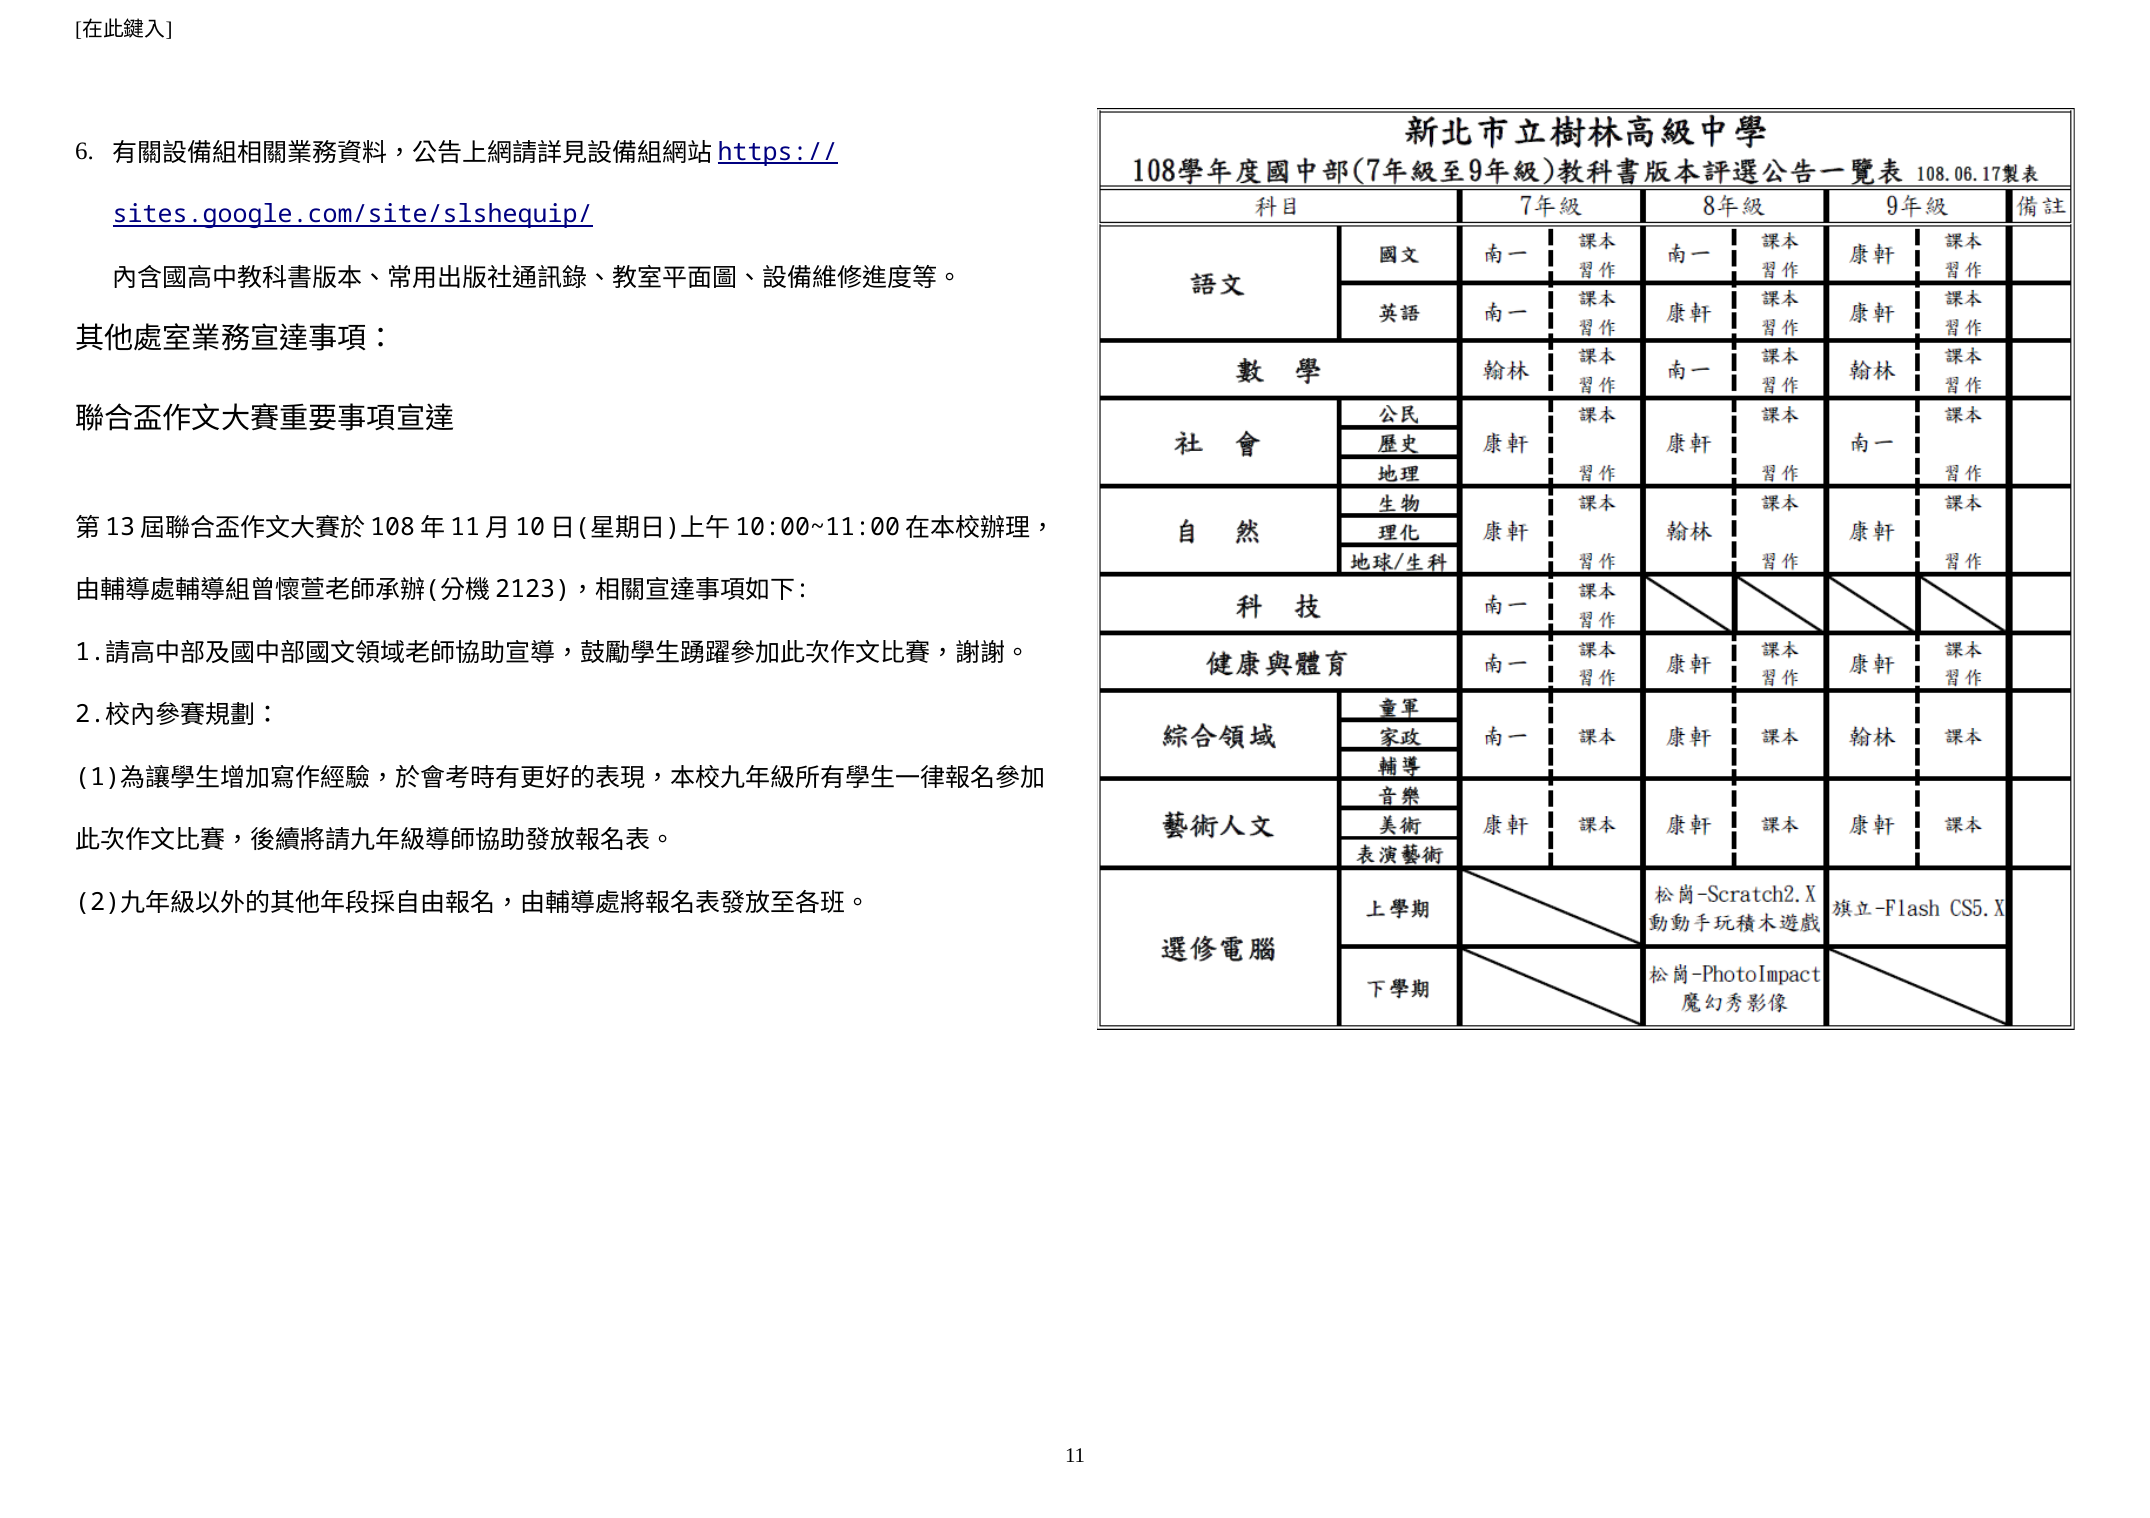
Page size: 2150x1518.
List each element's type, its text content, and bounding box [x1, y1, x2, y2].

text 其他處室業務宣達事項： [75, 315, 1053, 357]
text (2)九年級以外的其他年段採自由報名，由輔導處將報名表發放至各班。 [75, 859, 1053, 921]
text 2.校內參賽規劃： [75, 671, 1053, 734]
list 有關設備組相關業務資料，公告上網請詳見設備組網站https://sites.google.com/site/slshequip/ [75, 109, 1053, 234]
text (1)為讓學生增加寫作經驗，於會考時有更好的表現，本校九年級所有學生一律報名參加此次作文比賽，後續將請九年級導師協助發放報名表。 [75, 734, 1053, 859]
text 內含國高中教科書版本、常用出版社通訊錄、教室平面圖、設備維修進度等。 [112, 234, 1053, 296]
text 第13屆聯合盃作文大賽於108年11月10日(星期日)上午10:00~11:00在本校辦理，由輔導處輔導組曾懷萱老師承辦(分機2123)，相關宣達事項如下: [75, 484, 1053, 609]
text 聯合盃作文大賽重要事項宣達 [75, 395, 1053, 437]
text 1.請高中部及國中部國文領域老師協助宣導，鼓勵學生踴躍參加此次作文比賽，謝謝。 [75, 609, 1053, 671]
